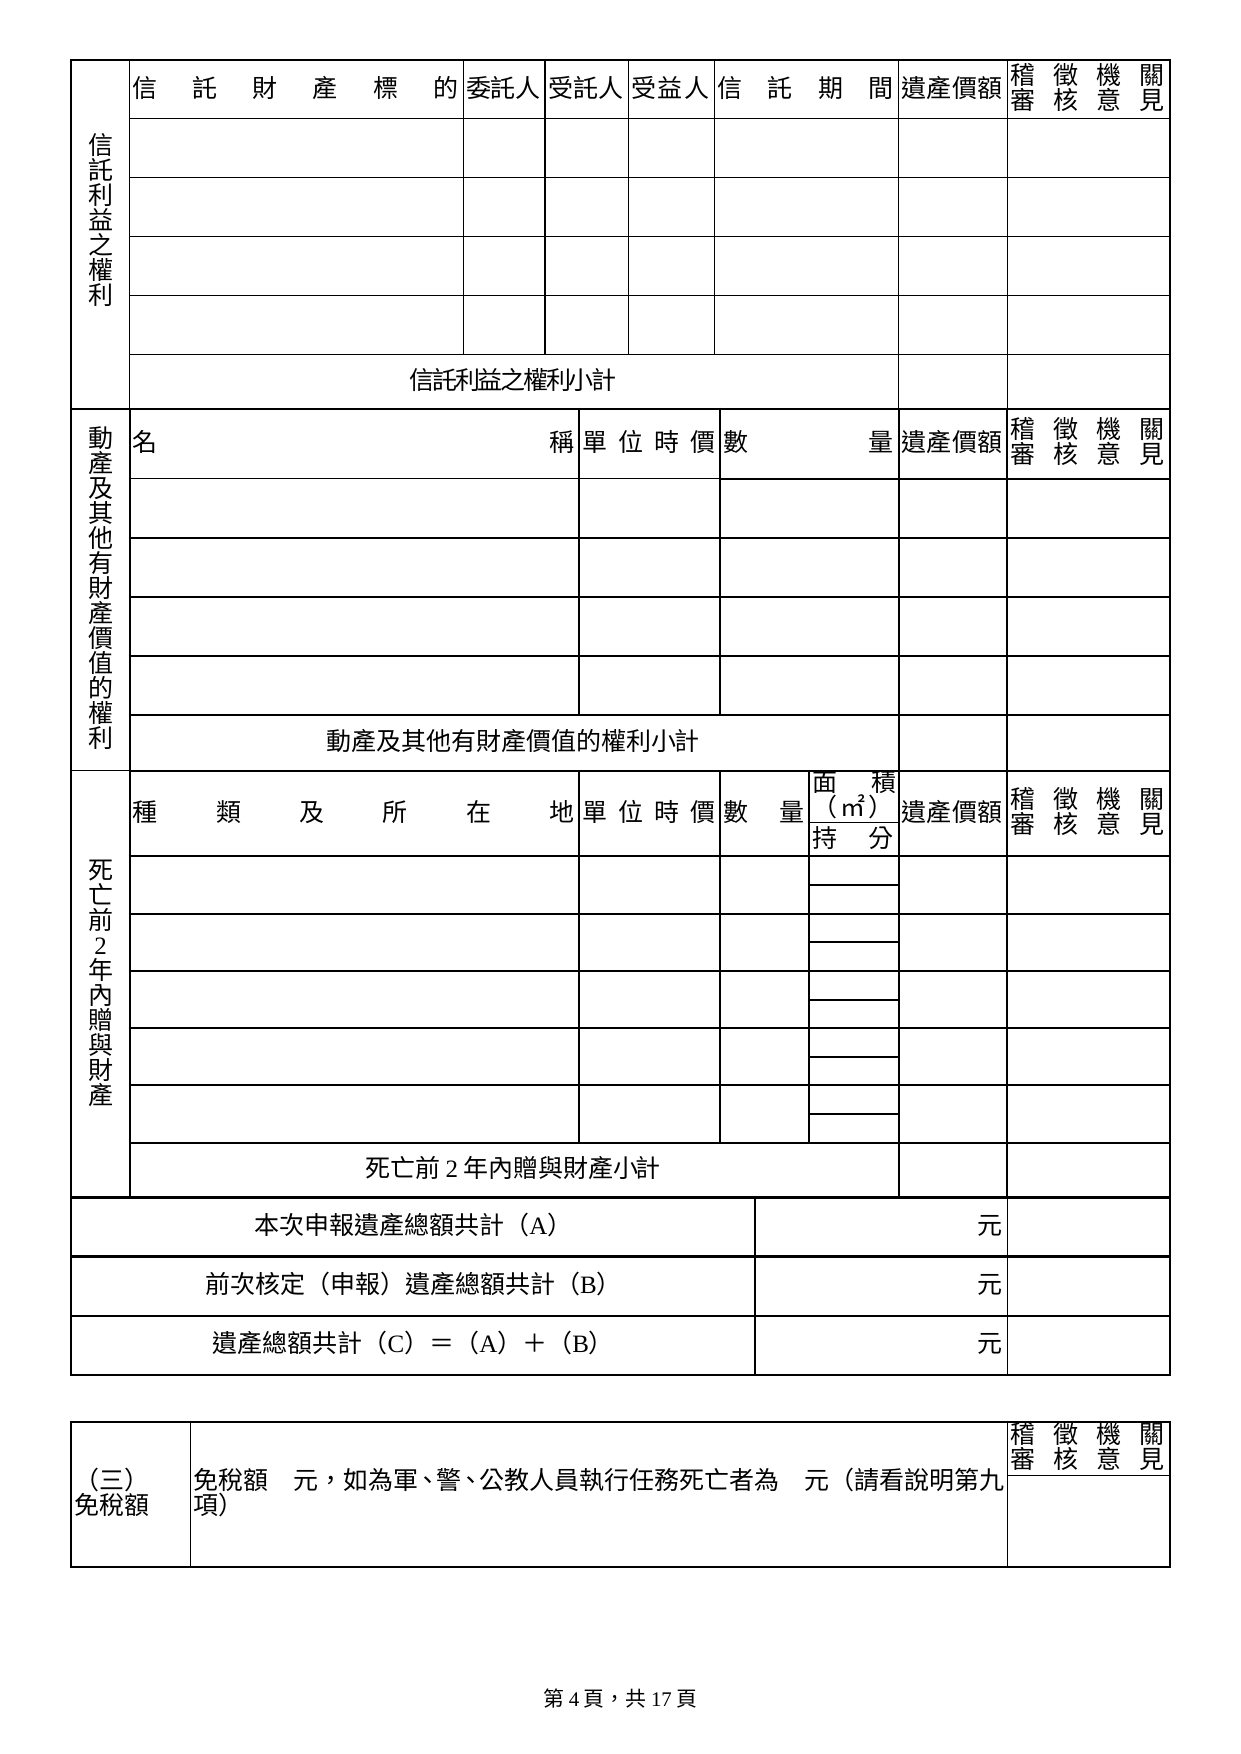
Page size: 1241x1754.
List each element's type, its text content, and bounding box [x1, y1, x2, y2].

table_cell [1008, 480, 1169, 537]
table_cell [1098, 1568, 1170, 1656]
table_cell （三） 免稅額 [72, 1423, 190, 1566]
table_cell [464, 237, 544, 295]
table_cell [580, 857, 719, 912]
table_cell [721, 657, 898, 714]
table_cell [1008, 296, 1169, 354]
table_cell [721, 915, 808, 970]
table_cell [721, 857, 808, 912]
table_cell [546, 178, 628, 236]
table_cell [715, 296, 898, 354]
table_cell [1008, 857, 1169, 912]
table_cell [580, 915, 719, 970]
table_cell [1008, 539, 1169, 596]
table_cell [1008, 1144, 1169, 1196]
table_cell [900, 716, 1006, 770]
table_cell 動產及其他有財產價值的權利小計 [131, 716, 898, 770]
table_cell [715, 178, 898, 236]
table_cell [899, 178, 1007, 236]
table_cell [810, 857, 898, 884]
table_cell [1008, 178, 1169, 236]
table_cell [131, 479, 578, 537]
table_cell [900, 1144, 1006, 1196]
table_cell 死亡前2年內贈與財產小計 [131, 1144, 898, 1196]
table_cell [900, 1086, 1006, 1142]
table_cell [900, 539, 1006, 596]
table_cell [629, 237, 714, 295]
table_cell [810, 972, 898, 998]
table_cell [1008, 355, 1169, 407]
table_cell [755, 1376, 1007, 1421]
table_cell [1008, 915, 1169, 970]
table_cell [131, 857, 578, 912]
table_cell [721, 1029, 808, 1084]
table_cell [810, 886, 898, 912]
table_cell [464, 119, 544, 177]
table_cell [130, 296, 463, 354]
table_cell [1008, 1258, 1169, 1314]
table_cell [130, 178, 463, 236]
table_cell [131, 657, 578, 714]
table_cell [899, 296, 1007, 354]
table_cell 遺產價額 [900, 410, 1006, 478]
table_cell [715, 119, 898, 177]
table_cell [1008, 119, 1169, 177]
table_cell 單位時價 [580, 772, 719, 855]
table_cell 委託人 [464, 61, 544, 118]
table_cell [464, 178, 544, 236]
table_cell [580, 972, 719, 1027]
table_cell [131, 1086, 578, 1142]
table_cell [131, 1029, 578, 1084]
table_cell [899, 237, 1007, 295]
table_cell 受益人 [629, 61, 714, 118]
table_cell [1008, 657, 1169, 714]
table_cell [580, 1086, 719, 1142]
table_cell [71, 1376, 755, 1421]
table_cell 元 [756, 1199, 1007, 1255]
table_cell 稽徵機關 審核意見 [1008, 772, 1169, 855]
table_cell 信 託 利 益 之 權 利 [72, 61, 129, 407]
table_cell [1008, 237, 1169, 295]
table_cell [810, 943, 898, 970]
table_cell [580, 1029, 719, 1084]
table_cell [900, 915, 1006, 970]
table_cell [810, 1029, 898, 1056]
table_cell [1008, 1199, 1169, 1255]
table_cell 稽徵機關 審核意見 [1008, 410, 1169, 478]
table_cell 信託期間 [715, 61, 898, 118]
table_cell [131, 972, 578, 1027]
table_cell 本次申報遺產總額共計（A） [72, 1199, 754, 1255]
table_cell [1008, 1086, 1169, 1142]
table_cell [546, 119, 628, 177]
table_cell 信託財產標的 [130, 61, 463, 118]
table_cell [71, 1568, 1098, 1656]
table_cell 數量 [721, 410, 898, 478]
table_cell 稽徵機關 審核意見 [1008, 1423, 1169, 1474]
table_cell 遺產價額 [900, 772, 1006, 855]
table_cell 受託人 [546, 61, 628, 118]
table_cell [580, 479, 719, 537]
table_cell [1008, 1029, 1169, 1084]
table_cell [900, 598, 1006, 655]
table_cell [900, 480, 1006, 537]
table_cell 遺產價額 [899, 61, 1007, 118]
table_cell 種類及所在地 [131, 772, 578, 855]
table_cell 數量 [721, 772, 808, 855]
table_cell 元 [756, 1317, 1007, 1373]
table_cell [721, 539, 898, 596]
table_cell [899, 355, 1007, 407]
table_cell [899, 119, 1007, 177]
table_cell [1008, 1317, 1169, 1373]
table_cell 名稱 [131, 410, 578, 478]
table_cell [1008, 716, 1169, 770]
table_cell 持分 [810, 823, 898, 855]
table_cell [900, 857, 1006, 912]
table_cell [464, 296, 544, 354]
table_cell 遺產總額共計（C）＝（A）＋（B） [72, 1317, 754, 1373]
table_cell [810, 1058, 898, 1084]
table_cell [721, 972, 808, 1027]
table_cell 動 產 及 其 他 有 財 產 價 值 的 權 利 [72, 410, 129, 770]
table_cell [721, 598, 898, 655]
table_cell [580, 657, 719, 714]
table_cell [580, 598, 719, 655]
table_cell [1007, 1376, 1098, 1421]
table_cell [900, 1029, 1006, 1084]
table_cell [131, 598, 578, 655]
table_cell [1008, 972, 1169, 1027]
table_cell 單位時價 [580, 410, 719, 478]
table_cell 死 亡 前 2 年 內 贈 與 財 產 [72, 771, 129, 1196]
table_cell [810, 1086, 898, 1113]
table_cell 免稅額 元，如為軍、警、公教人員執行任務死亡者為 元（請看說明第九項） [191, 1423, 1007, 1566]
table_cell [1008, 598, 1169, 655]
table_cell 面積（㎡） [810, 772, 898, 822]
table_cell [721, 1086, 808, 1142]
table_cell [131, 539, 578, 596]
table_cell [546, 296, 628, 354]
table_cell [721, 480, 898, 537]
table_cell 信託利益之權利小計 [130, 355, 898, 407]
table_cell [130, 119, 463, 177]
table_cell [629, 296, 714, 354]
table_cell [546, 237, 628, 295]
table_cell 前次核定（申報）遺產總額共計（B） [72, 1258, 754, 1314]
table_cell 稽徵機關 審核意見 [1008, 61, 1169, 118]
table_cell [629, 119, 714, 177]
table_cell [810, 1001, 898, 1027]
table_cell [715, 237, 898, 295]
table_cell [1008, 1476, 1169, 1566]
table_cell [810, 915, 898, 941]
table_cell [580, 539, 719, 596]
table_cell [131, 915, 578, 970]
table_cell [130, 237, 463, 295]
table_cell [900, 972, 1006, 1027]
table_cell [900, 657, 1006, 714]
table_cell 元 [756, 1258, 1007, 1314]
table_cell [629, 178, 714, 236]
table_cell [810, 1115, 898, 1142]
table_cell [1098, 1376, 1170, 1421]
